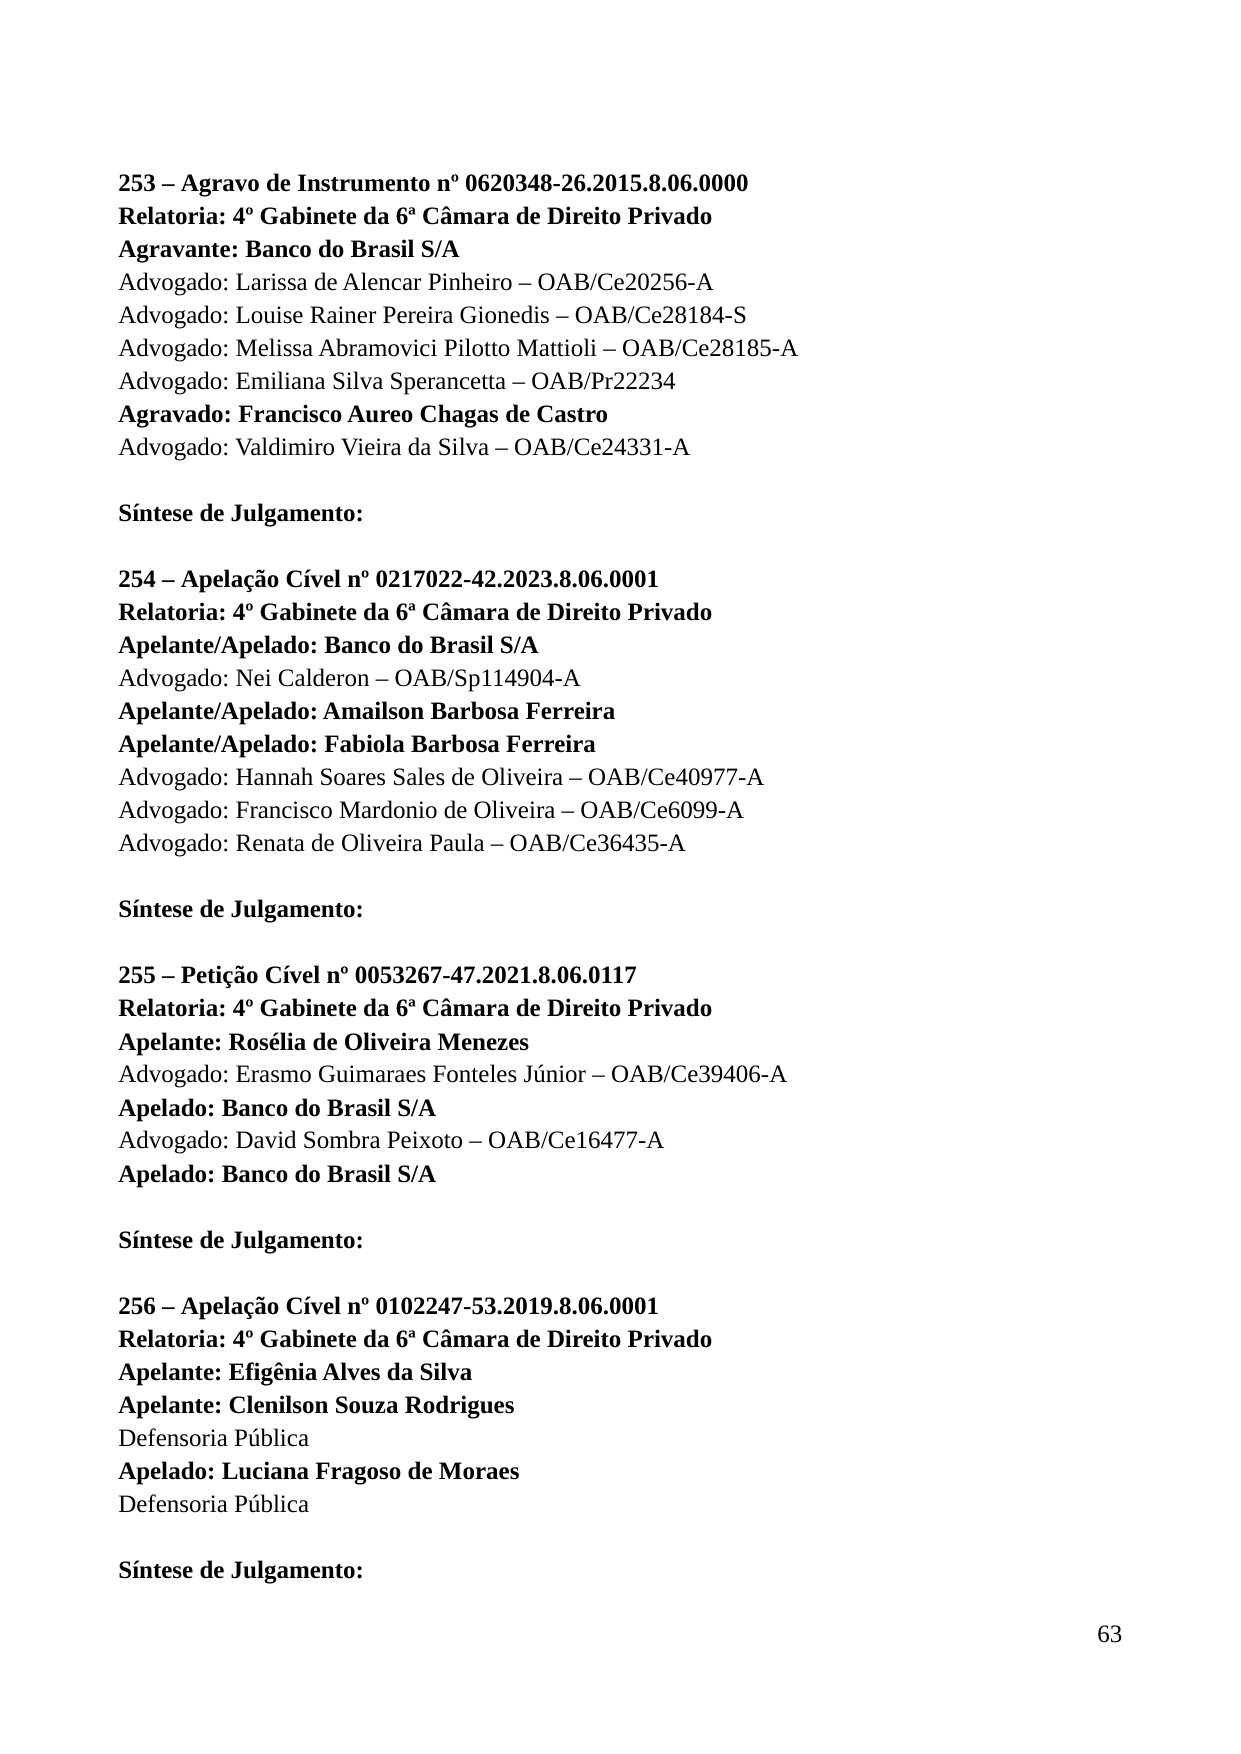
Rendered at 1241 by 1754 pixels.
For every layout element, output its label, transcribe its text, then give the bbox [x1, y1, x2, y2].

text 253 – Agravo de Instrumento nº 0620348-26.2015.8.06.0000 Relatoria: 4º Gabinete da 6ª Câmara de Direito Privado Agravante: Banco do Brasil S/A Advogado: Larissa de Alencar Pinheiro – OAB/Ce20256-A Advogado: Louise Rainer Pereira Gionedis – OAB/Ce28184-S Advogado: Melissa Abramovici Pilotto Mattioli – OAB/Ce28185-A Advogado: Emiliana Silva Sperancetta – OAB/Pr22234 Agravado: Francisco Aureo Chagas de Castro Advogado: Valdimiro Vieira da Silva – OAB/Ce24331-A [118, 135, 1122, 461]
text Defensoria Pública [118, 1489, 1122, 1518]
text Síntese de Julgamento: [118, 1522, 1122, 1584]
text Apelante: Clenilson Souza Rodrigues [118, 1390, 1122, 1418]
text Síntese de Julgamento: 254 – Apelação Cível nº 0217022-42.2023.8.06.0001 Relatoria: 4º Gabinete da 6ª Câmara de Direito Privado Apelante/Apelado: Banco do Brasil S/A Advogado: Nei Calderon – OAB/Sp114904-A Apelante/Apelado: Amailson Barbosa Ferreira Apelante/Apelado: Fabiola Barbosa Ferreira Advogado: Hannah Soares Sales de Oliveira – OAB/Ce40977-A Advogado: Francisco Mardonio de Oliveira – OAB/Ce6099-A Advogado: Renata de Oliveira Paula – OAB/Ce36435-A [118, 465, 1122, 857]
text Síntese de Julgamento: 256 – Apelação Cível nº 0102247-53.2019.8.06.0001 Relatoria: 4º Gabinete da 6ª Câmara de Direito Privado Apelante: Efigênia Alves da Silva [118, 1192, 1122, 1386]
text Defensoria Pública Apelado: Luciana Fragoso de Moraes [118, 1423, 1122, 1484]
text Síntese de Julgamento: 255 – Petição Cível nº 0053267-47.2021.8.06.0117 Relatoria: 4º Gabinete da 6ª Câmara de Direito Privado Apelante: Rosélia de Oliveira Menezes Advogado: Erasmo Guimaraes Fonteles Júnior – OAB/Ce39406-A Apelado: Banco do Brasil S/A Advogado: David Sombra Peixoto – OAB/Ce16477-A Apelado: Banco do Brasil S/A [118, 861, 1122, 1187]
